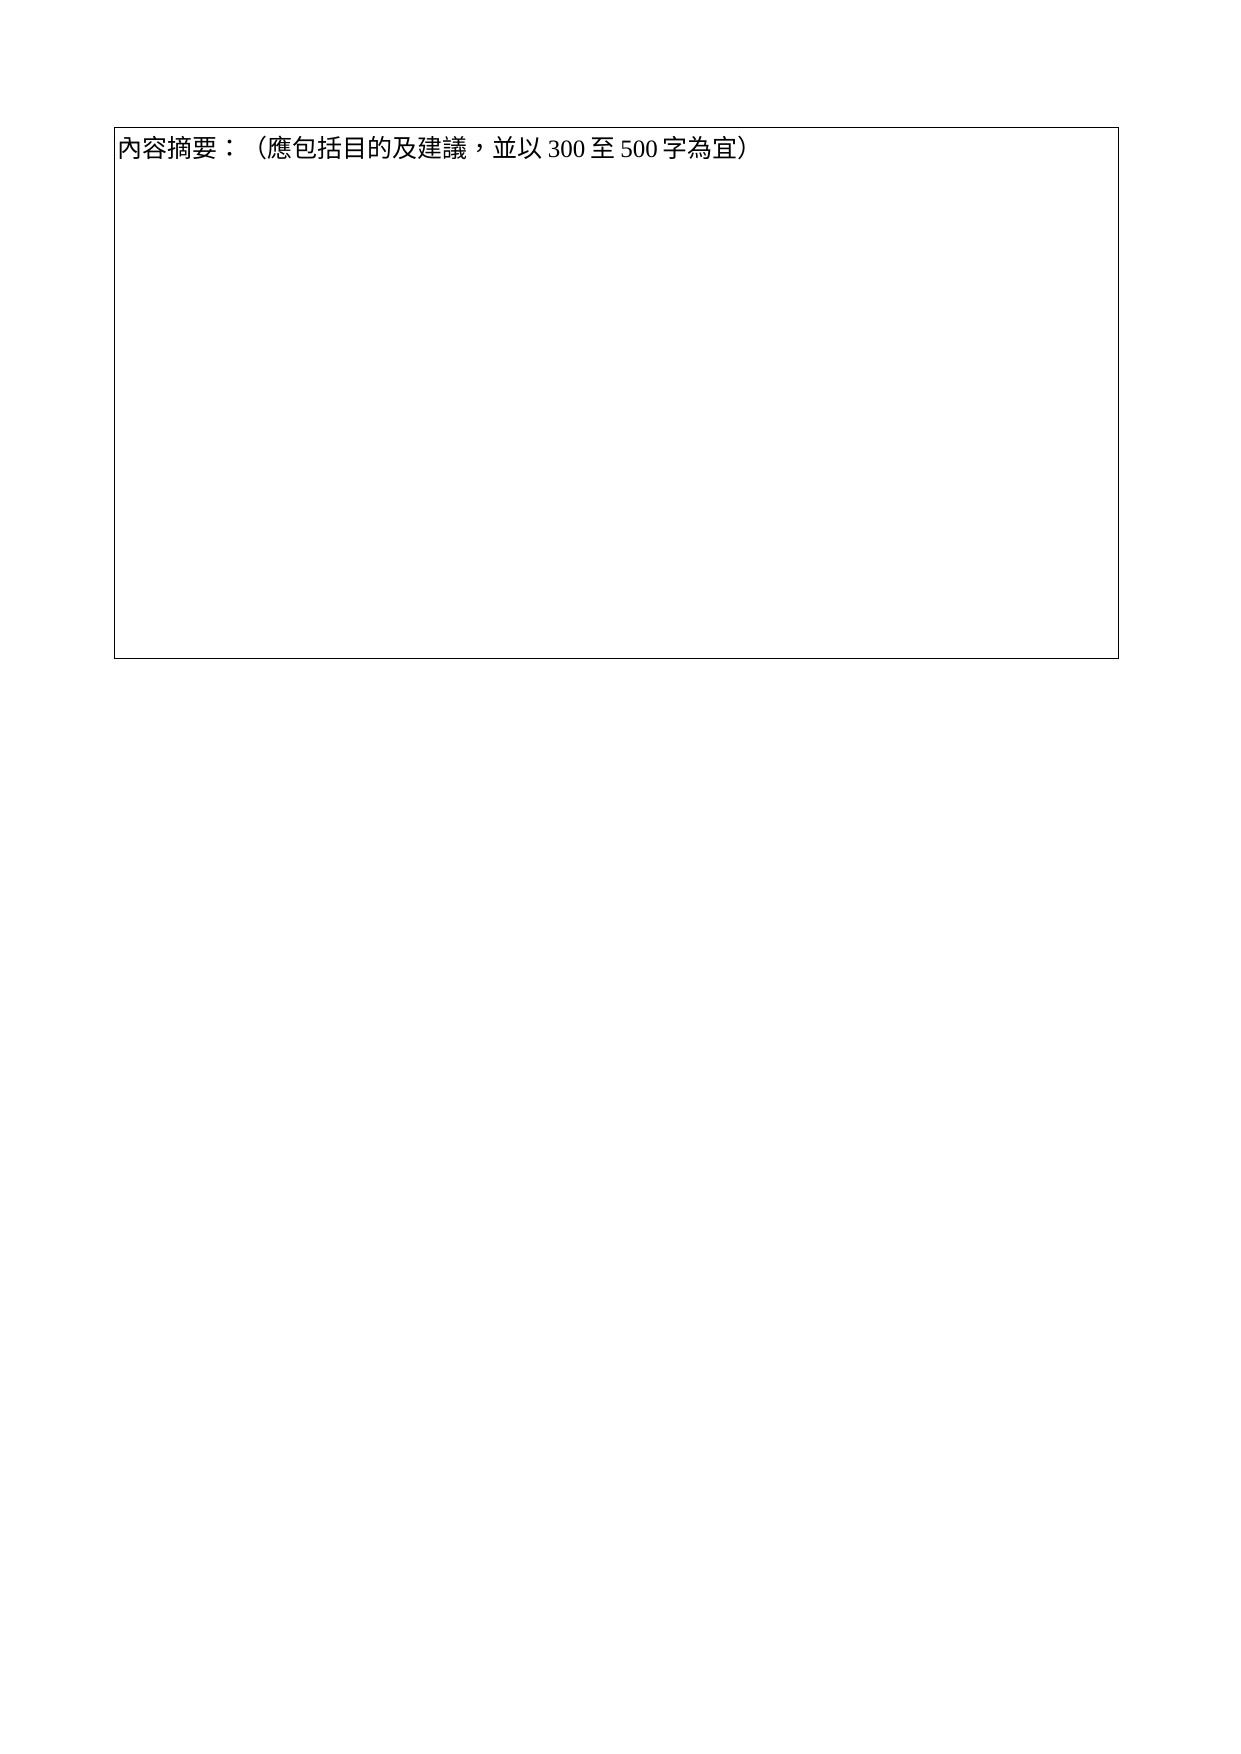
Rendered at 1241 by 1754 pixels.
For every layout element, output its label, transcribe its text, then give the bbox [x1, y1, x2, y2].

table_cell 內容摘要：（應包括目的及建議，並以300至500字為宜） [115, 128, 1118, 657]
